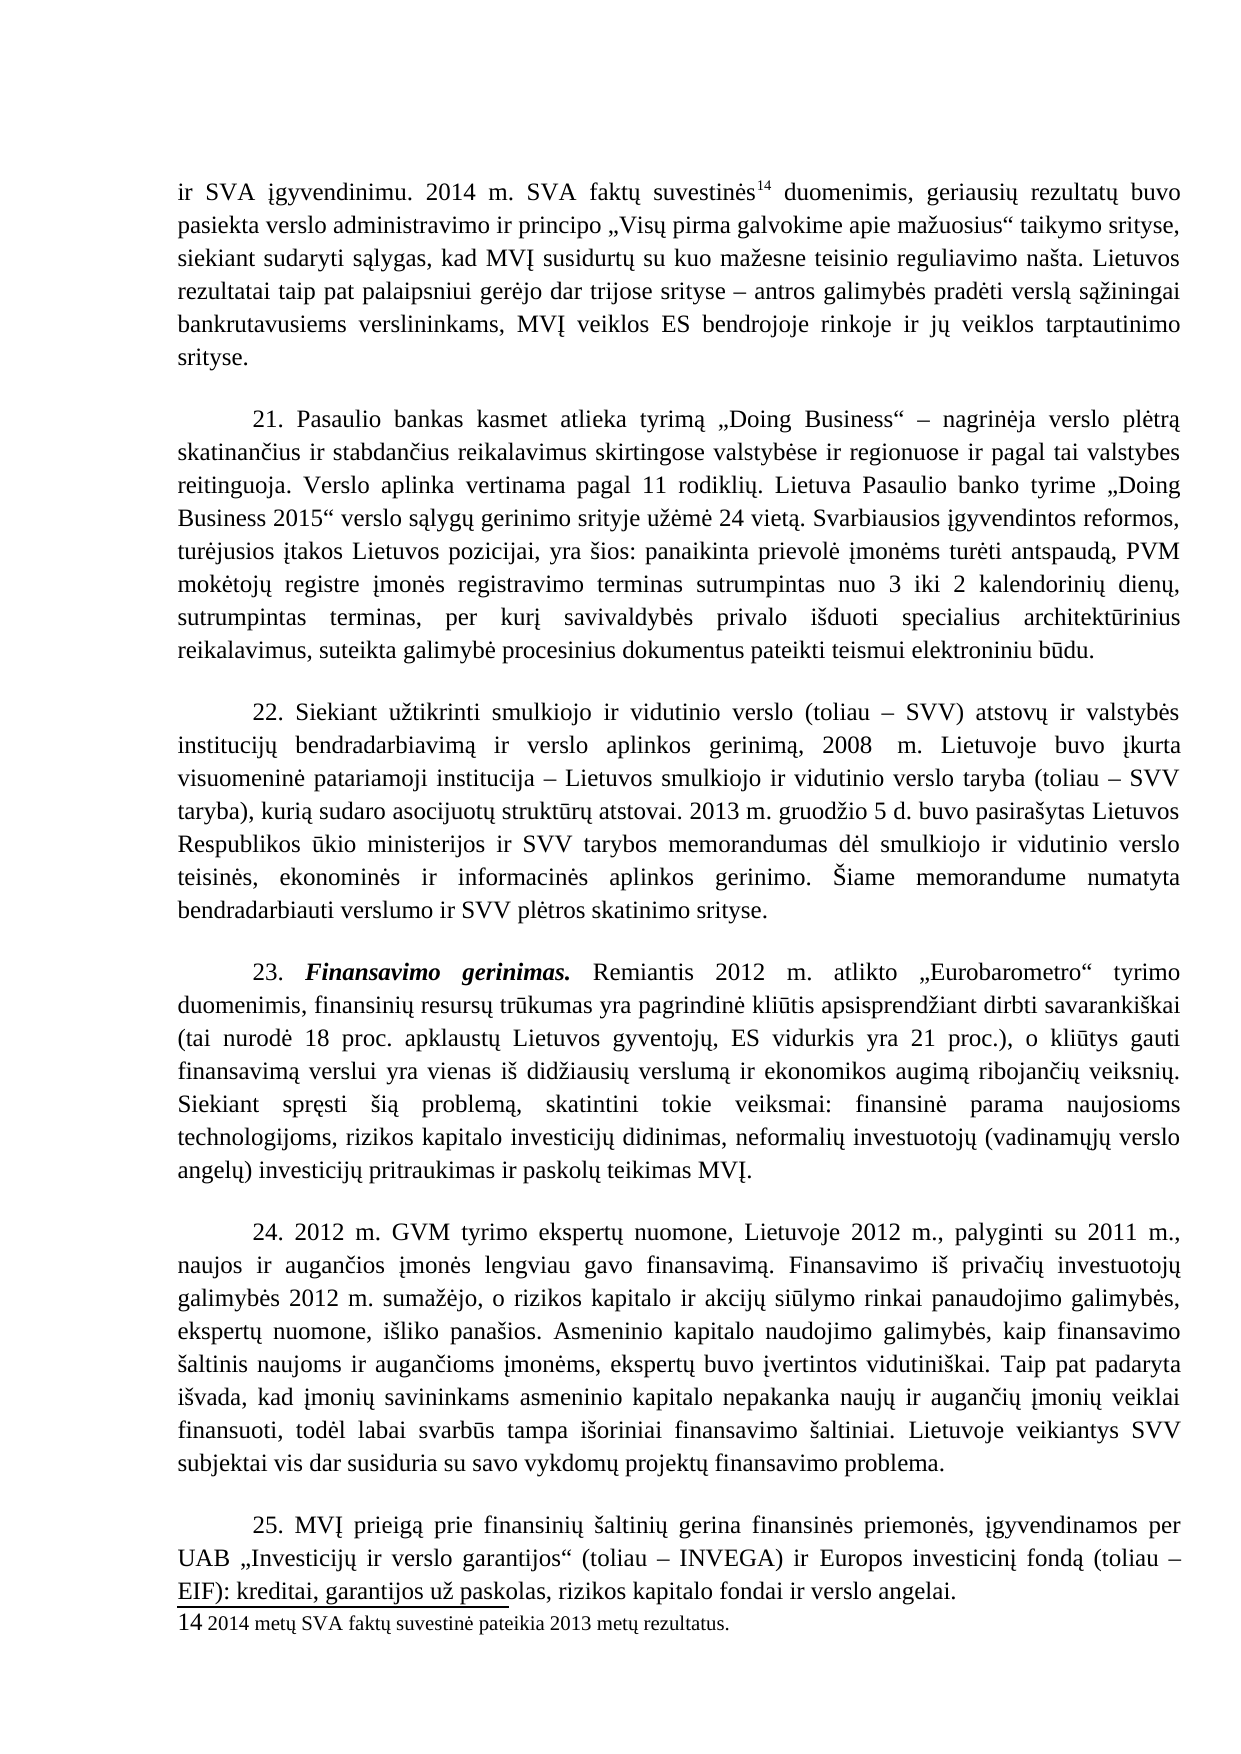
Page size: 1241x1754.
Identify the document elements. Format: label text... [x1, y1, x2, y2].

text 22. Siekiant užtikrinti smulkiojo ir vidutinio verslo (toliau – SVV) atstovų ir valstybės institucijų bendradarbiavimą ir verslo aplinkos gerinimą, 2008 m. Lietuvoje buvo įkurta visuomeninė patariamoji institucija – Lietuvos smulkiojo ir vidutinio verslo taryba (toliau – SVV taryba), kurią sudaro asocijuotų struktūrų atstovai. 2013 m. gruodžio 5 d. buvo pasirašytas Lietuvos Respublikos ūkio ministerijos ir SVV tarybos memorandumas dėl smulkiojo ir vidutinio verslo teisinės, ekonominės ir informacinės aplinkos gerinimo. Šiame memorandume numatyta bendradarbiauti verslumo ir SVV plėtros skatinimo srityse. [177, 697, 1181, 924]
text 23. Finansavimo gerinimas. Remiantis 2012 m. atlikto „Eurobarometro“ tyrimo duomenimis, finansinių resursų trūkumas yra pagrindinė kliūtis apsisprendžiant dirbti savarankiškai (tai nurodė 18 proc. apklaustų Lietuvos gyventojų, ES vidurkis yra 21 proc.), o kliūtys gauti finansavimą verslui yra vienas iš didžiausių verslumą ir ekonomikos augimą ribojančių veiksnių. Siekiant spręsti šią problemą, skatintini tokie veiksmai: finansinė parama naujosioms technologijoms, rizikos kapitalo investicijų didinimas, neformalių investuotojų (vadinamųjų verslo angelų) investicijų pritraukimas ir paskolų teikimas MVĮ. [177, 957, 1181, 1184]
text 2014 metų SVA faktų suvestinė pateikia 2013 metų rezultatus. [177, 1607, 1181, 1636]
text 24. 2012 m. GVM tyrimo ekspertų nuomone, Lietuvoje 2012 m., palyginti su 2011 m., naujos ir augančios įmonės lengviau gavo finansavimą. Finansavimo iš privačių investuotojų galimybės 2012 m. sumažėjo, o rizikos kapitalo ir akcijų siūlymo rinkai panaudojimo galimybės, ekspertų nuomone, išliko panašios. Asmeninio kapitalo naudojimo galimybės, kaip finansavimo šaltinis naujoms ir augančioms įmonėms, ekspertų buvo įvertintos vidutiniškai. Taip pat padaryta išvada, kad įmonių savininkams asmeninio kapitalo nepakanka naujų ir augančių įmonių veiklai finansuoti, todėl labai svarbūs tampa išoriniai finansavimo šaltiniai. Lietuvoje veikiantys SVV subjektai vis dar susiduria su savo vykdomų projektų finansavimo problema. [177, 1217, 1181, 1477]
text 25. MVĮ prieigą prie finansinių šaltinių gerina finansinės priemonės, įgyvendinamos per UAB „Investicijų ir verslo garantijos“ (toliau – INVEGA) ir Europos investicinį fondą (toliau – EIF): kreditai, garantijos už paskolas, rizikos kapitalo fondai ir verslo angelai. [177, 1510, 1181, 1604]
text 21. Pasaulio bankas kasmet atlieka tyrimą „Doing Business“ – nagrinėja verslo plėtrą skatinančius ir stabdančius reikalavimus skirtingose valstybėse ir regionuose ir pagal tai valstybes reitinguoja. Verslo aplinka vertinama pagal 11 rodiklių. Lietuva Pasaulio banko tyrime „Doing Business 2015“ verslo sąlygų gerinimo srityje užėmė 24 vietą. Svarbiausios įgyvendintos reformos, turėjusios įtakos Lietuvos pozicijai, yra šios: panaikinta prievolė įmonėms turėti antspaudą, PVM mokėtojų registre įmonės registravimo terminas sutrumpintas nuo 3 iki 2 kalendorinių dienų, sutrumpintas terminas, per kurį savivaldybės privalo išduoti specialius architektūrinius reikalavimus, suteikta galimybė procesinius dokumentus pateikti teismui elektroniniu būdu. [177, 404, 1181, 664]
text ir SVA įgyvendinimu. 2014 m. SVA faktų suvestinės duomenimis, geriausių rezultatų buvo pasiekta verslo administravimo ir principo „Visų pirma galvokime apie mažuosius“ taikymo srityse, siekiant sudaryti sąlygas, kad MVĮ susidurtų su kuo mažesne teisinio reguliavimo našta. Lietuvos rezultatai taip pat palaipsniui gerėjo dar trijose srityse – antros galimybės pradėti verslą sąžiningai bankrutavusiems verslininkams, MVĮ veiklos ES bendrojoje rinkoje ir jų veiklos tarptautinimo srityse. [177, 177, 1181, 371]
